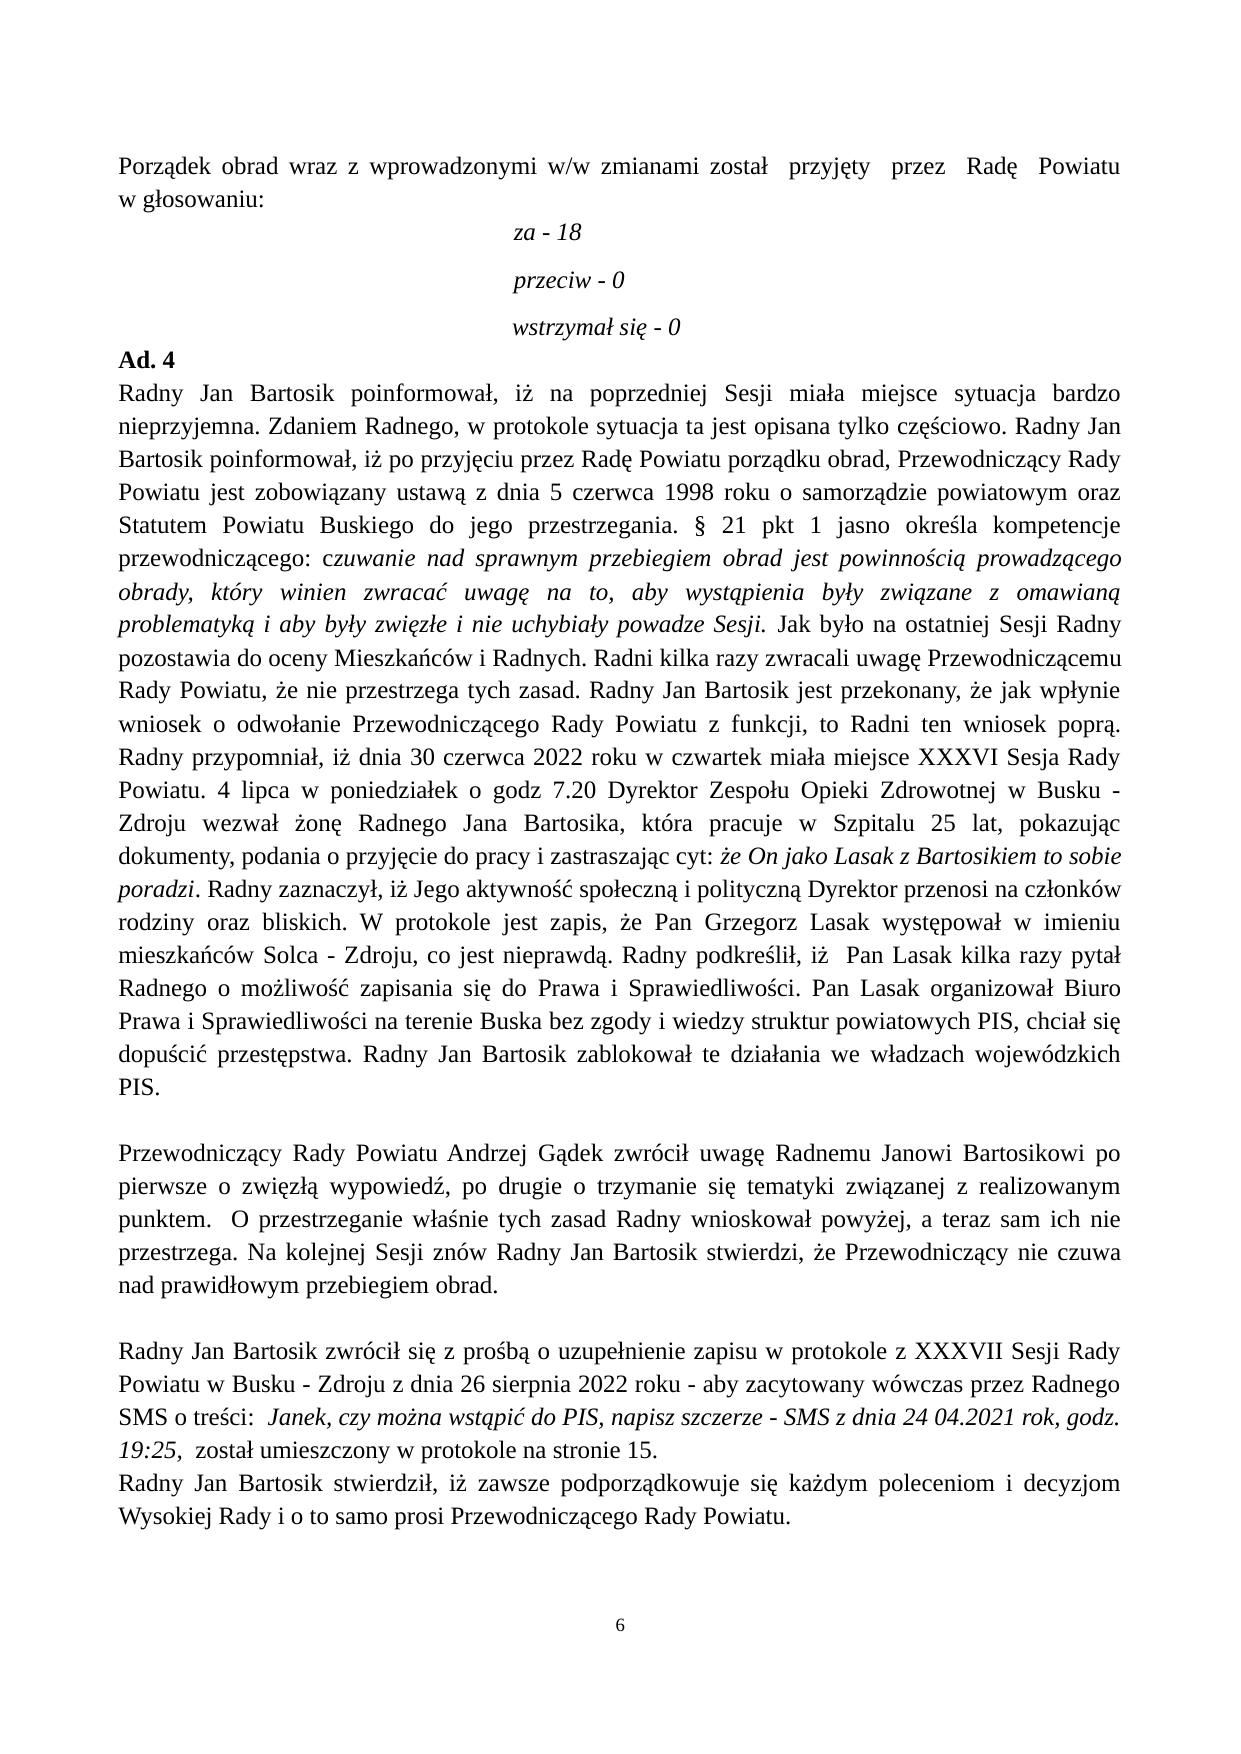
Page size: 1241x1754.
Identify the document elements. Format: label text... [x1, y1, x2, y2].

text Porządek obrad wraz z wprowadzonymi w/w zmianami został przyjęty przez Radę Powiatu w głosowaniu: [118, 151, 1122, 213]
text Radny Jan Bartosik stwierdził, iż zawsze podporządkowuje się każdym poleceniom i decyzjom Wysokiej Rady i o to samo prosi Przewodniczącego Rady Powiatu. [118, 1468, 1122, 1530]
text wstrzymał się - 0 [118, 312, 1122, 341]
text Ad. 4 [118, 345, 1122, 374]
text Radny Jan Bartosik zwrócił się z prośbą o uzupełnienie zapisu w protokole z XXXVII Sesji Rady Powiatu w Busku - Zdroju z dnia 26 sierpnia 2022 roku - aby zacytowany wówczas przez Radnego SMS o treści: Janek, czy można wstąpić do PIS, napisz szczerze - SMS z dnia 24 04.2021 rok, godz. 19:25, został umieszczony w protokole na stronie 15. [118, 1336, 1122, 1464]
text Radny Jan Bartosik poinformował, iż na poprzedniej Sesji miała miejsce sytuacja bardzo nieprzyjemna. Zdaniem Radnego, w protokole sytuacja ta jest opisana tylko częściowo. Radny Jan Bartosik poinformował, iż po przyjęciu przez Radę Powiatu porządku obrad, Przewodniczący Rady Powiatu jest zobowiązany ustawą z dnia 5 czerwca 1998 roku o samorządzie powiatowym oraz Statutem Powiatu Buskiego do jego przestrzegania. § 21 pkt 1 jasno określa kompetencje przewodniczącego: czuwanie nad sprawnym przebiegiem obrad jest powinnością prowadzącego obrady, który winien zwracać uwagę na to, aby wystąpienia były związane z omawianą problematyką i aby były zwięzłe i nie uchybiały powadze Sesji. Jak było na ostatniej Sesji Radny pozostawia do oceny Mieszkańców i Radnych. Radni kilka razy zwracali uwagę Przewodniczącemu Rady Powiatu, że nie przestrzega tych zasad. Radny Jan Bartosik jest przekonany, że jak wpłynie wniosek o odwołanie Przewodniczącego Rady Powiatu z funkcji, to Radni ten wniosek poprą. Radny przypomniał, iż dnia 30 czerwca 2022 roku w czwartek miała miejsce XXXVI Sesja Rady Powiatu. 4 lipca w poniedziałek o godz 7.20 Dyrektor Zespołu Opieki Zdrowotnej w Busku - Zdroju wezwał żonę Radnego Jana Bartosika, która pracuje w Szpitalu 25 lat, pokazując dokumenty, podania o przyjęcie do pracy i zastraszając cyt: że On jako Lasak z Bartosikiem to sobie poradzi. Radny zaznaczył, iż Jego aktywność społeczną i polityczną Dyrektor przenosi na członków rodziny oraz bliskich. W protokole jest zapis, że Pan Grzegorz Lasak występował w imieniu mieszkańców Solca - Zdroju, co jest nieprawdą. Radny podkreślił, iż Pan Lasak kilka razy pytał Radnego o możliwość zapisania się do Prawa i Sprawiedliwości. Pan Lasak organizował Biuro Prawa i Sprawiedliwości na terenie Buska bez zgody i wiedzy struktur powiatowych PIS, chciał się dopuścić przestępstwa. Radny Jan Bartosik zablokował te działania we władzach wojewódzkich PIS. [118, 378, 1122, 1101]
text Przewodniczący Rady Powiatu Andrzej Gądek zwrócił uwagę Radnemu Janowi Bartosikowi po pierwsze o zwięzłą wypowiedź, po drugie o trzymanie się tematyki związanej z realizowanym punktem. O przestrzeganie właśnie tych zasad Radny wnioskował powyżej, a teraz sam ich nie przestrzega. Na kolejnej Sesji znów Radny Jan Bartosik stwierdzi, że Przewodniczący nie czuwa nad prawidłowym przebiegiem obrad. [118, 1138, 1122, 1299]
list przeciw - 0 [513, 265, 1122, 293]
list za - 18 [513, 217, 1122, 246]
